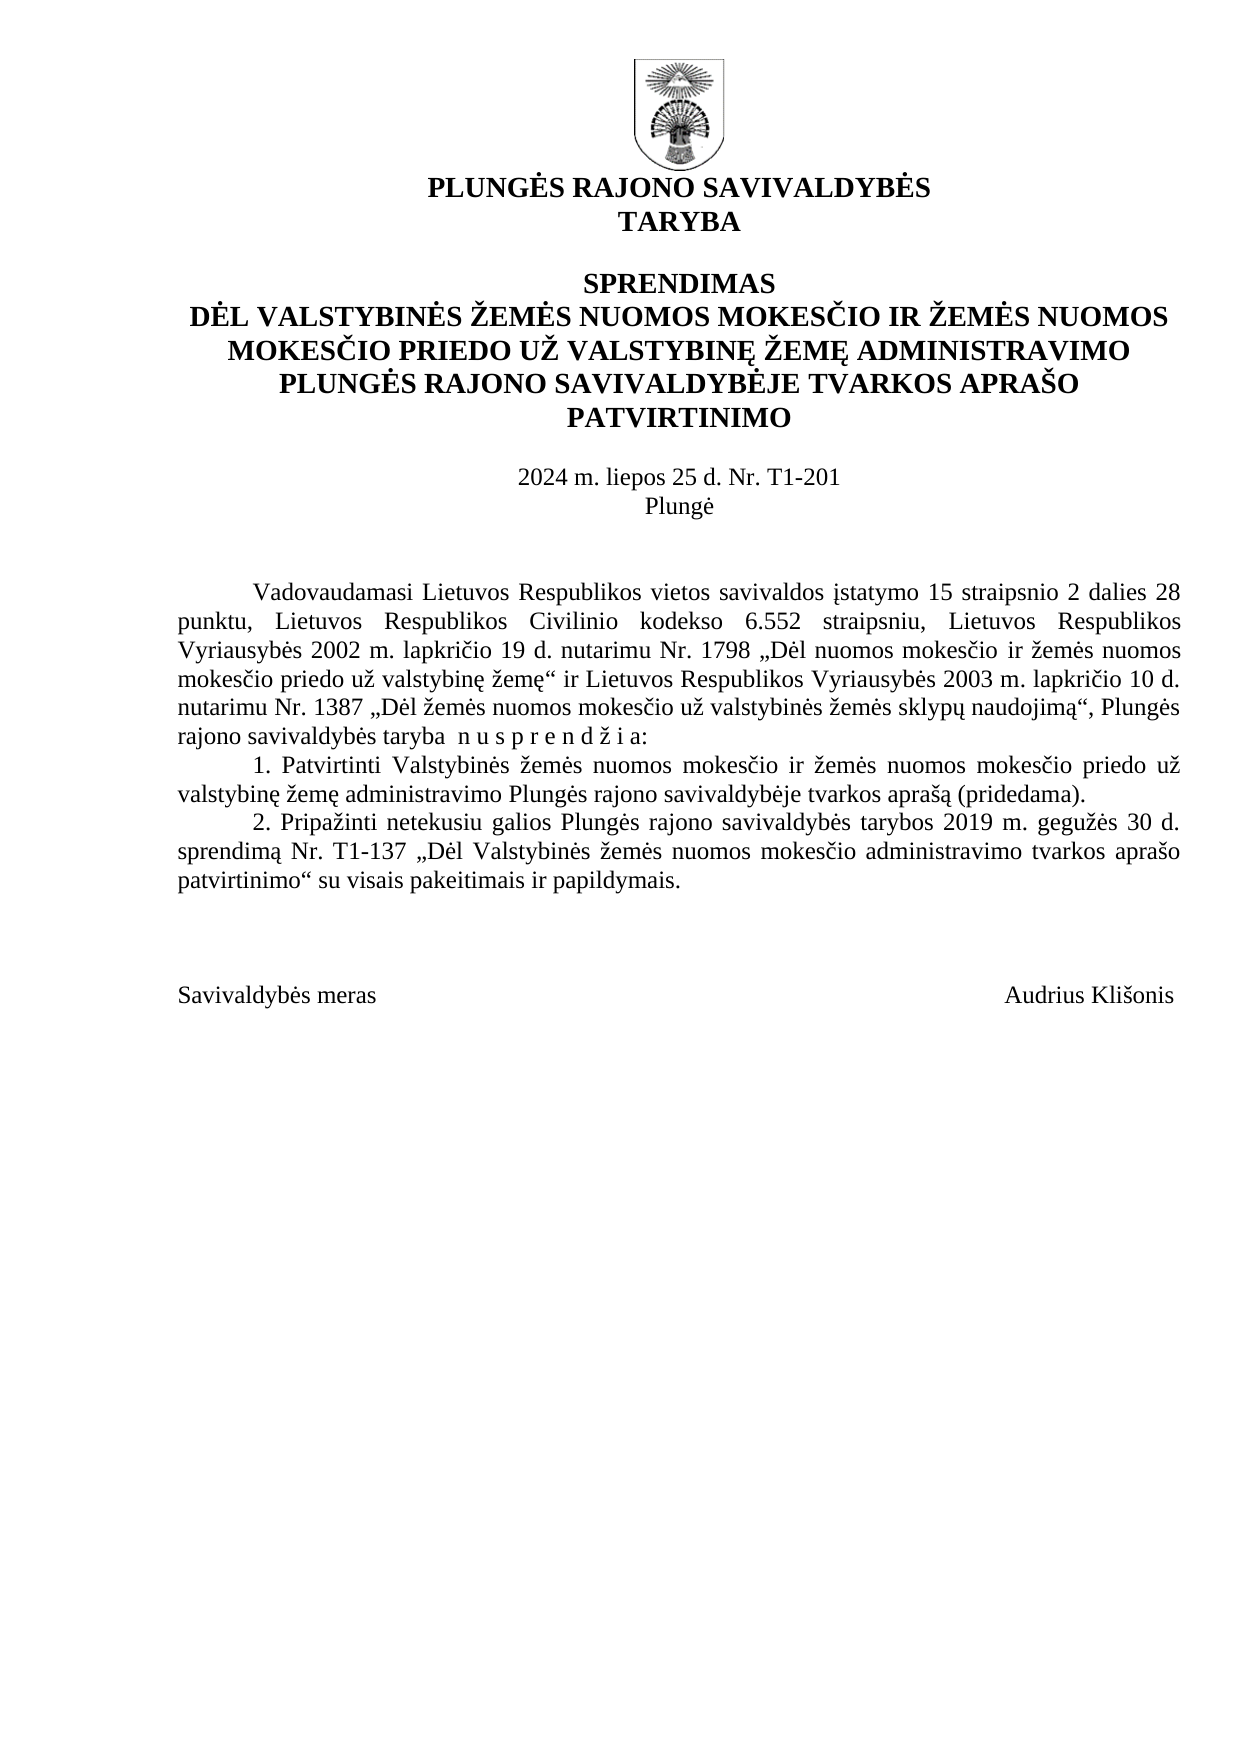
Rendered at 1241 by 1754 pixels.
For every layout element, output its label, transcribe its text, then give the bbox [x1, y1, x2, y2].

text Plungė [177, 491, 1181, 520]
text Vadovaudamasi Lietuvos Respublikos vietos savivaldos įstatymo 15 straipsnio 2 dalies 28 punktu, Lietuvos Respublikos Civilinio kodekso 6.552 straipsniu, Lietuvos Respublikos Vyriausybės 2002 m. lapkričio 19 d. nutarimu Nr. 1798 „Dėl nuomos mokesčio ir žemės nuomos mokesčio priedo už valstybinę žemę“ ir Lietuvos Respublikos Vyriausybės 2003 m. lapkričio 10 d. nutarimu Nr. 1387 „Dėl žemės nuomos mokesčio už valstybinės žemės sklypų naudojimą“, Plungės rajono savivaldybės taryba n u s p r e n d ž i a: [177, 577, 1181, 750]
text Savivaldybės meras Audrius Klišonis [177, 980, 1181, 1009]
text DĖL Valstybinės žemės nuomos mokesčio ir žemės nuomos mokesčio priedo už valstybinę žemę administravimo PLUNGĖS rajono savivaldybėje TVARKOS APRAŠO PATVIRTINIMO [177, 299, 1181, 434]
text SPRENDIMAS [177, 266, 1181, 299]
text 2024 m. liepos 25 d. Nr. T1-201 [177, 462, 1181, 491]
text 2. Pripažinti netekusiu galios Plungės rajono savivaldybės tarybos 2019 m. gegužės 30 d. sprendimą Nr. T1-137 „Dėl Valstybinės žemės nuomos mokesčio administravimo tvarkos aprašo patvirtinimo“ su visais pakeitimais ir papildymais. [177, 807, 1181, 894]
text TARYBA [177, 204, 1181, 237]
text PLUNGĖS RAJONO SAVIVALDYBĖS [177, 170, 1181, 204]
text 1. Patvirtinti Valstybinės žemės nuomos mokesčio ir žemės nuomos mokesčio priedo už valstybinę žemę administravimo Plungės rajono savivaldybėje tvarkos aprašą (pridedama). [177, 750, 1181, 807]
